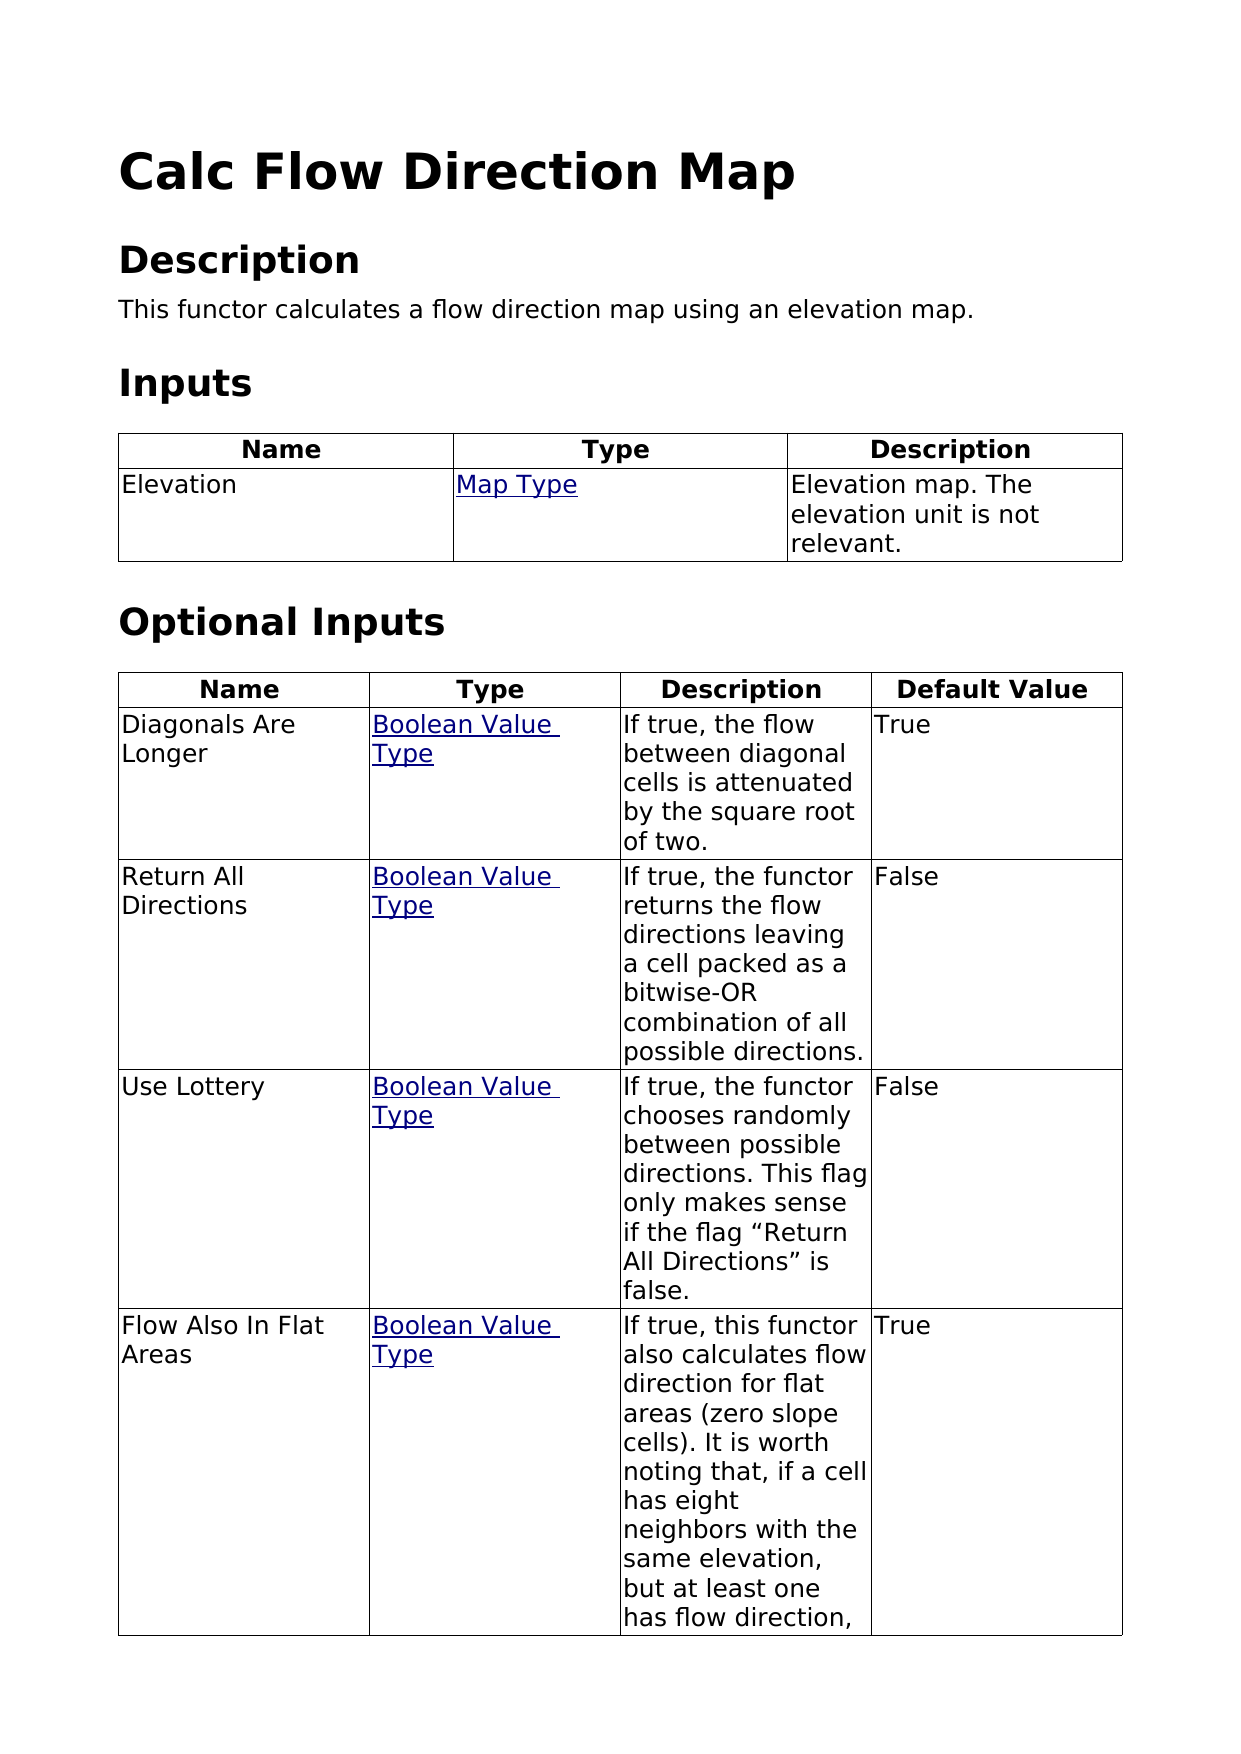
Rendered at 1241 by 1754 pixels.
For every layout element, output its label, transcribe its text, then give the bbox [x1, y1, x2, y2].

table_cell If true, the functor chooses randomly between possible directions. This flag only makes sense if the flag “Return All Directions” is false. [621, 1070, 871, 1308]
table_cell If true, the functor returns the flow directions leaving a cell packed as a bitwise-OR combination of all possible directions. [621, 860, 871, 1069]
subtitle Inputs [118, 362, 1122, 405]
table_cell Diagonals Are Longer [119, 708, 369, 859]
table_cell Map Type [454, 469, 787, 561]
table_cell Boolean Value Type [370, 1070, 620, 1308]
table_header Default Value [872, 673, 1122, 707]
table_cell False [872, 860, 1122, 1069]
text This functor calculates a flow direction map using an elevation map. [118, 295, 1122, 324]
subtitle Optional Inputs [118, 601, 1122, 645]
table_cell Boolean Value Type [370, 860, 620, 1069]
table_header Description [621, 673, 871, 707]
table_cell If true, the flow between diagonal cells is attenuated by the square root of two. [621, 708, 871, 859]
table_cell True [872, 1309, 1122, 1635]
table_cell True [872, 708, 1122, 859]
table_header Type [370, 673, 620, 707]
table_header Description [788, 434, 1122, 468]
table_cell Elevation map. The elevation unit is not relevant. [788, 469, 1122, 561]
table_cell Return All Directions [119, 860, 369, 1069]
table_header Name [119, 673, 369, 707]
table_cell Use Lottery [119, 1070, 369, 1308]
table_cell Elevation [119, 469, 453, 561]
table_cell Boolean Value Type [370, 708, 620, 859]
subtitle Calc Flow Direction Map [118, 143, 1122, 201]
subtitle Description [118, 239, 1122, 282]
table_cell Flow Also In Flat Areas [119, 1309, 369, 1635]
table_cell False [872, 1070, 1122, 1308]
table_cell Boolean Value Type [370, 1309, 620, 1635]
table_header Type [454, 434, 787, 468]
table_cell If true, this functor also calculates flow direction for flat areas (zero slope cells). It is worth noting that, if a cell has eight neighbors with the same elevation, but at least one has flow direction, [621, 1309, 871, 1635]
table_header Name [119, 434, 453, 468]
